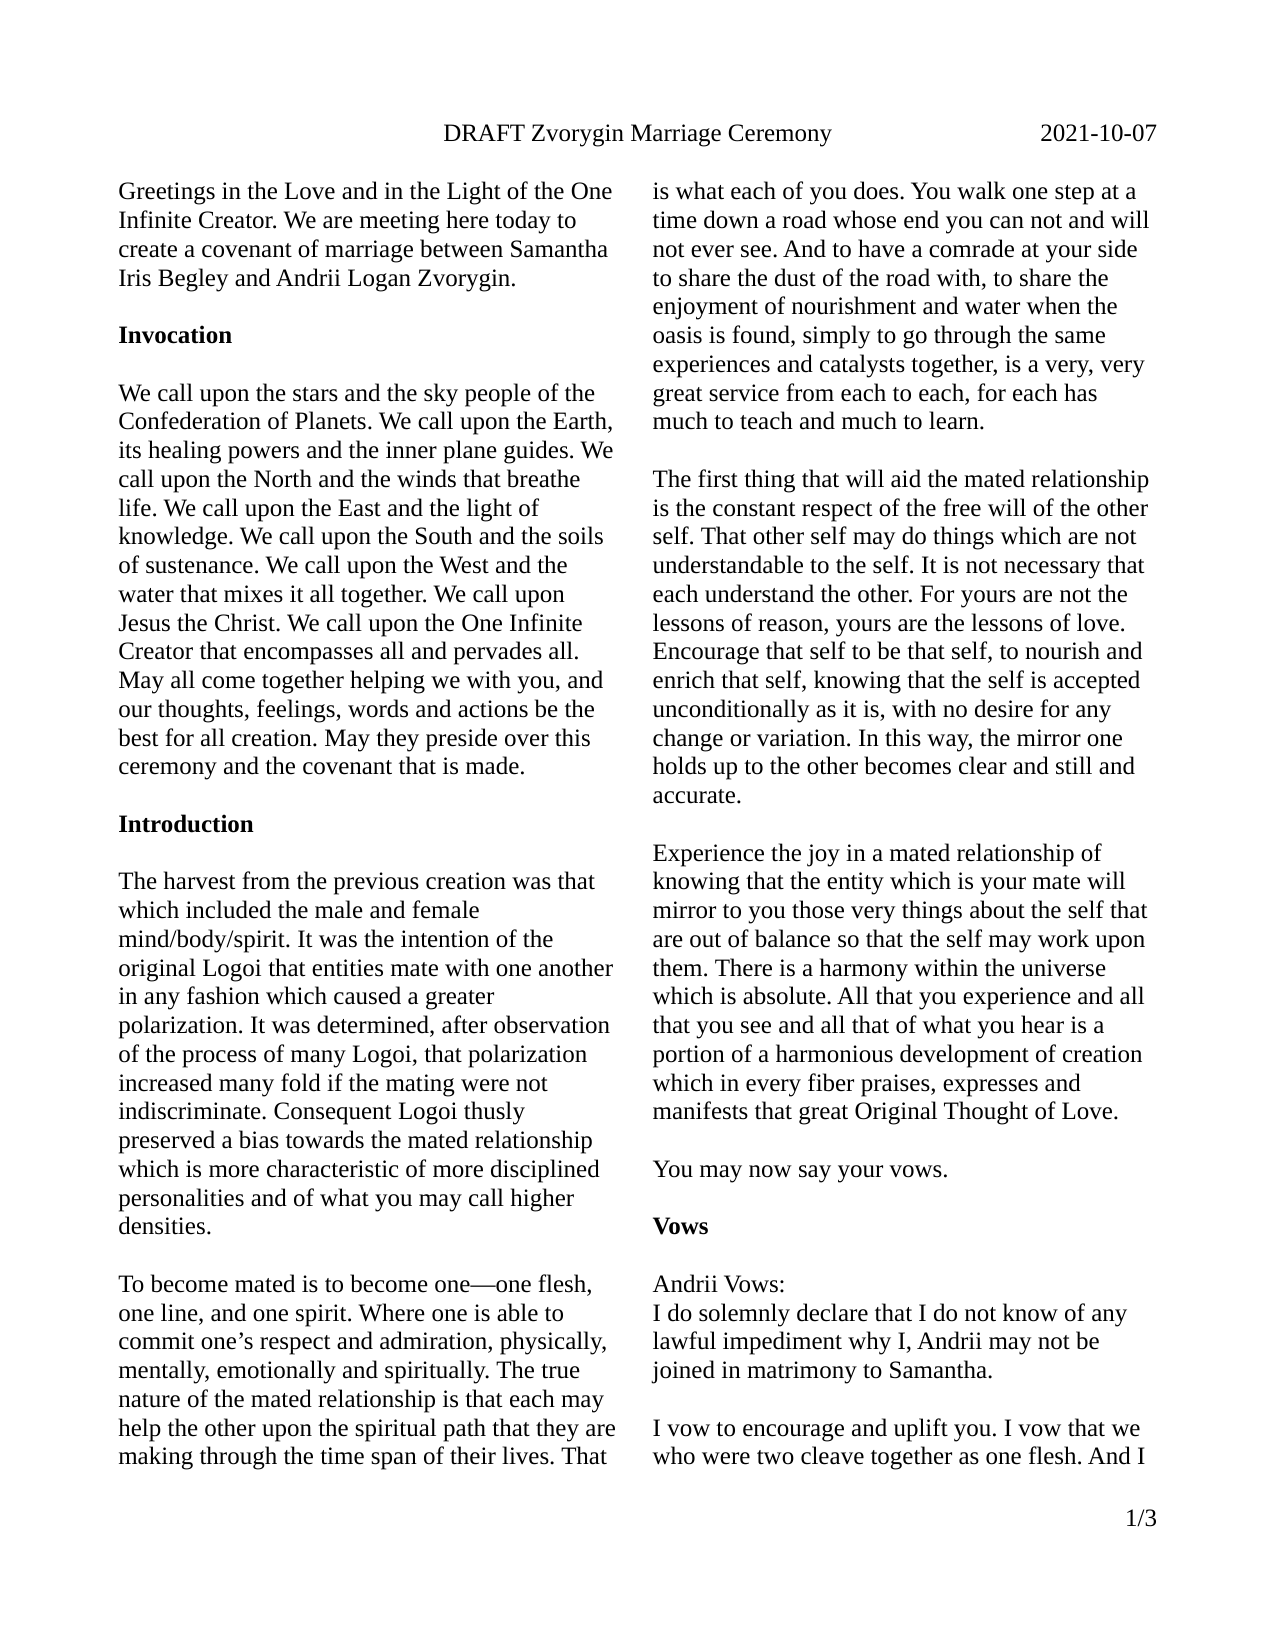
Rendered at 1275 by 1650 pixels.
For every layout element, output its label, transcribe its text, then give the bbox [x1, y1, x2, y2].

text is what each of you does. You walk one step at a time down a road whose end you can not and will not ever see. And to have a comrade at your side to share the dust of the road with, to share the enjoyment of nourishment and water when the oasis is found, simply to go through the same experiences and catalysts together, is a very, very great service from each to each, for each has much to teach and much to learn. The first thing that will aid the mated relationship is the constant respect of the free will of the other self. That other self may do things which are not understandable to the self. It is not necessary that each understand the other. For yours are not the lessons of reason, yours are the lessons of love. Encourage that self to be that self, to nourish and enrich that self, knowing that the self is accepted unconditionally as it is, with no desire for any change or variation. In this way, the mirror one holds up to the other becomes clear and still and accurate. Experience the joy in a mated relationship of knowing that the entity which is your mate will mirror to you those very things about the self that are out of balance so that the self may work upon them. There is a harmony within the universe which is absolute. All that you experience and all that you see and all that of what you hear is a portion of a harmonious development of creation which in every fiber praises, expresses and manifests that great Original Thought of Love. You may now say your vows. Vows Andrii Vows: I do solemnly declare that I do not know of any lawful impediment why I, Andrii may not be joined in matrimony to Samantha. I vow to encourage and uplift you. I vow that we who were two cleave together as one flesh. And I [652, 176, 1157, 1470]
text Greetings in the Love and in the Light of the One Infinite Creator. We are meeting here today to create a covenant of marriage between Samantha Iris Begley and Andrii Logan Zvorygin. Invocation We call upon the stars and the sky people of the Confederation of Planets. We call upon the Earth, its healing powers and the inner plane guides. We call upon the North and the winds that breathe life. We call upon the East and the light of knowledge. We call upon the South and the soils of sustenance. We call upon the West and the water that mixes it all together. We call upon Jesus the Christ. We call upon the One Infinite Creator that encompasses all and pervades all. May all come together helping we with you, and our thoughts, feelings, words and actions be the best for all creation. May they preside over this ceremony and the covenant that is made. Introduction The harvest from the previous creation was that which included the male and female mind/body/spirit. It was the intention of the original Logoi that entities mate with one another in any fashion which caused a greater polarization. It was determined, after observation of the process of many Logoi, that polarization increased many fold if the mating were not indiscriminate. Consequent Logoi thusly preserved a bias towards the mated relationship which is more characteristic of more disciplined personalities and of what you may call higher densities. To become mated is to become one—one flesh, one line, and one spirit. Where one is able to commit one’s respect and admiration, physically, mentally, emotionally and spiritually. The true nature of the mated relationship is that each may help the other upon the spiritual path that they are making through the time span of their lives. That [118, 176, 622, 1470]
